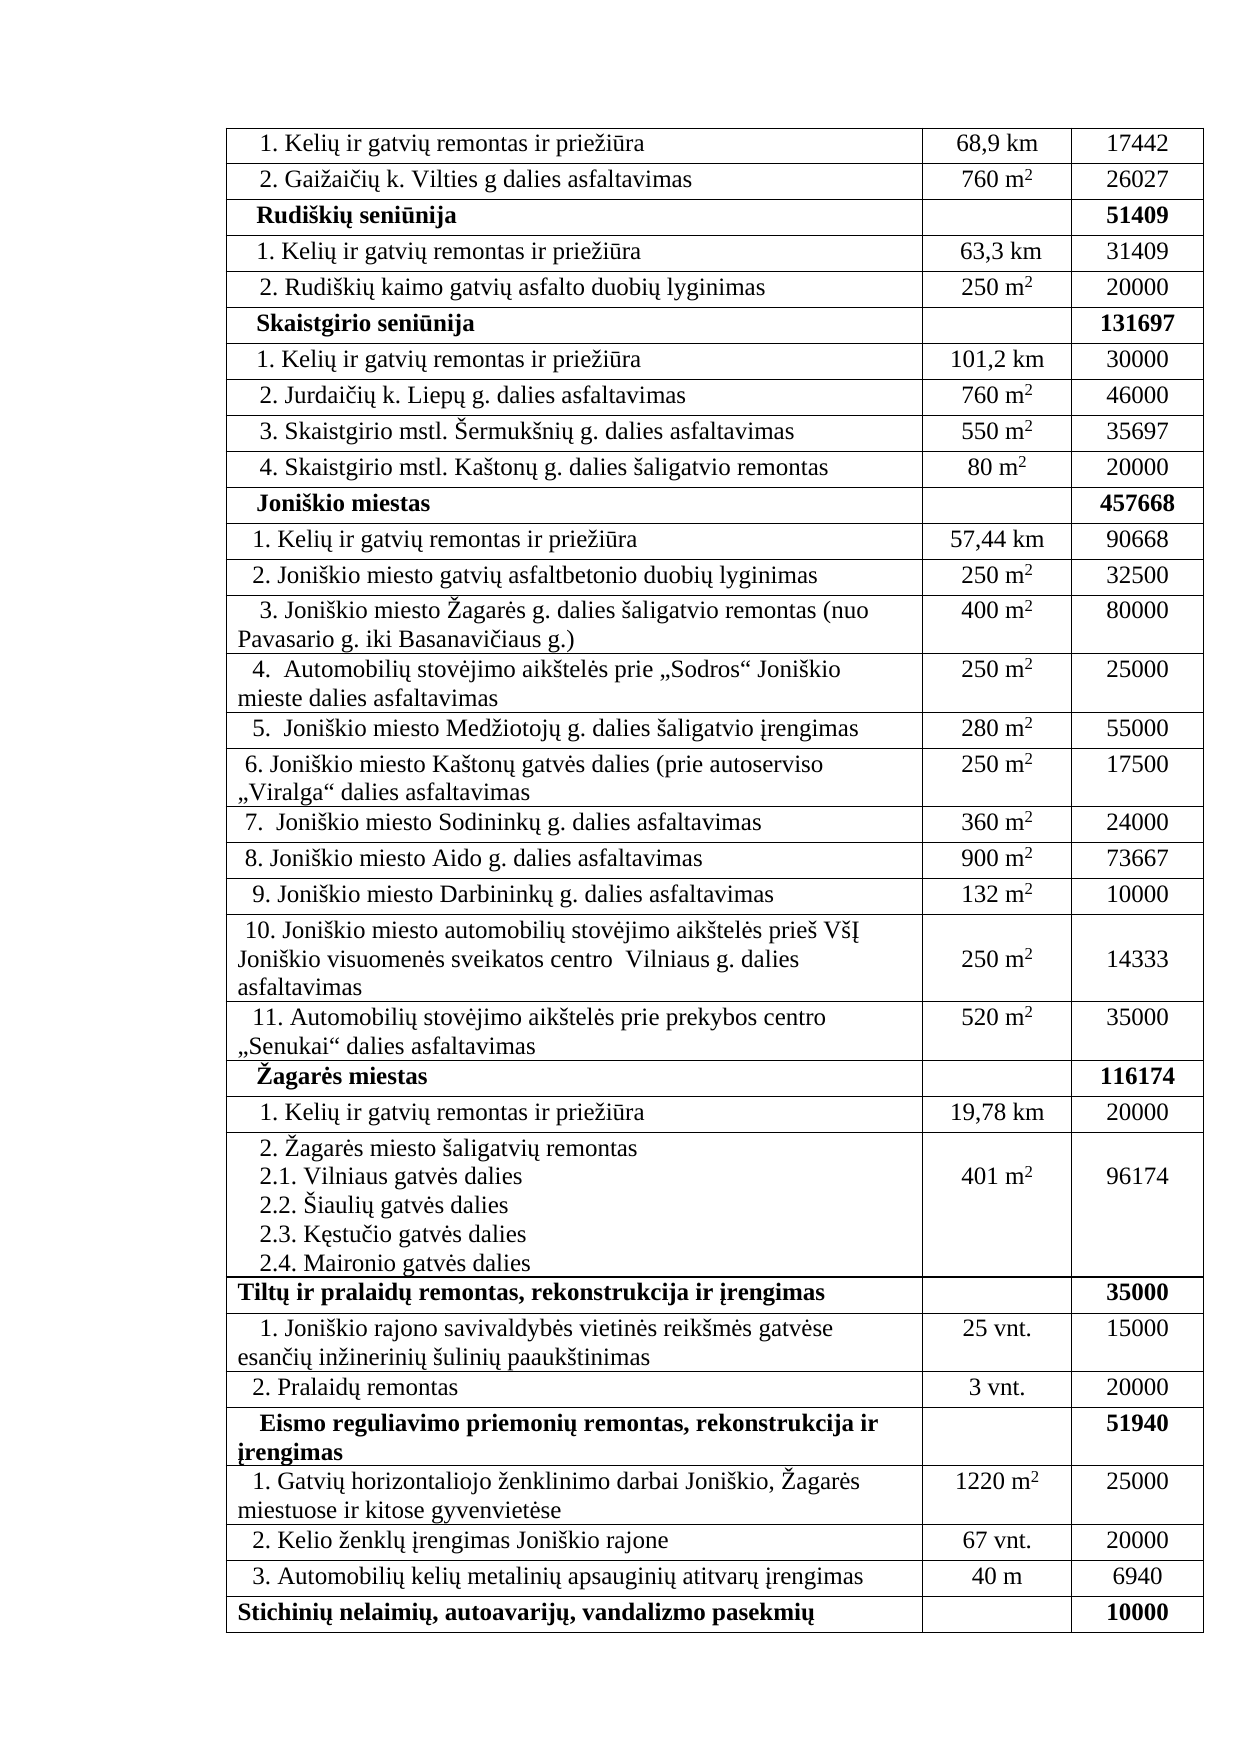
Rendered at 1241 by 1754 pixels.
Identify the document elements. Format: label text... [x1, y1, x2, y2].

table_cell 17442 [1072, 129, 1203, 163]
table_cell 35000 [1072, 1278, 1203, 1312]
table_cell Joniškio miestas [227, 488, 922, 523]
table_cell Rudiškių seniūnija [227, 200, 922, 235]
table_cell 250 m2 [923, 915, 1071, 1001]
table_cell 55000 [1072, 713, 1203, 748]
table_cell 5. Joniškio miesto Medžiotojų g. dalies šaligatvio įrengimas [227, 713, 922, 748]
table_cell 132 m2 [923, 879, 1071, 914]
table_cell 760 m2 [923, 164, 1071, 199]
table_cell 15000 [1072, 1314, 1203, 1371]
table_cell 1. Gatvių horizontaliojo ženklinimo darbai Joniškio, Žagarės miestuose ir kitose gyvenvietėse [227, 1466, 922, 1524]
table_cell 116174 [1072, 1061, 1203, 1096]
table_cell 2. Žagarės miesto šaligatvių remontas 2.1. Vilniaus gatvės dalies 2.2. Šiaulių gatvės dalies 2.3. Kęstučio gatvės dalies 2.4. Maironio gatvės dalies [227, 1133, 922, 1276]
table_cell 2. Rudiškių kaimo gatvių asfalto duobių lyginimas [227, 272, 922, 307]
table_cell 3 vnt. [923, 1372, 1071, 1407]
table_cell 4. Automobilių stovėjimo aikštelės prie „Sodros“ Joniškio mieste dalies asfaltavimas [227, 654, 922, 712]
table_cell 400 m2 [923, 596, 1071, 653]
table_cell 24000 [1072, 807, 1203, 842]
table_cell 51409 [1072, 200, 1203, 235]
table_cell 25000 [1072, 1466, 1203, 1524]
table_cell 360 m2 [923, 807, 1071, 842]
table_cell 457668 [1072, 488, 1203, 523]
table_cell 3. Joniškio miesto Žagarės g. dalies šaligatvio remontas (nuo Pavasario g. iki Basanavičiaus g.) [227, 596, 922, 653]
table_cell 900 m2 [923, 843, 1071, 878]
table_cell 4. Skaistgirio mstl. Kaštonų g. dalies šaligatvio remontas [227, 452, 922, 487]
table_cell 250 m2 [923, 272, 1071, 307]
table_cell 1220 m2 [923, 1466, 1071, 1524]
table_cell 250 m2 [923, 654, 1071, 712]
table_cell 11. Automobilių stovėjimo aikštelės prie prekybos centro „Senukai“ dalies asfaltavimas [227, 1002, 922, 1060]
table_cell 9. Joniškio miesto Darbininkų g. dalies asfaltavimas [227, 879, 922, 914]
table_cell 31409 [1072, 236, 1203, 271]
table_cell 96174 [1072, 1133, 1203, 1276]
table_cell 250 m2 [923, 560, 1071, 594]
table_cell 101,2 km [923, 344, 1071, 379]
table_cell [923, 200, 1071, 235]
table_cell 51940 [1072, 1408, 1203, 1465]
table_cell 131697 [1072, 308, 1203, 343]
table_cell 8. Joniškio miesto Aido g. dalies asfaltavimas [227, 843, 922, 878]
table_cell 63,3 km [923, 236, 1071, 271]
table_cell 760 m2 [923, 380, 1071, 415]
table_cell 80000 [1072, 596, 1203, 653]
table_cell 1. Kelių ir gatvių remontas ir priežiūra [227, 1097, 922, 1132]
table_cell 2. Joniškio miesto gatvių asfaltbetonio duobių lyginimas [227, 560, 922, 594]
table_cell 10000 [1072, 1597, 1203, 1632]
table_cell 1. Kelių ir gatvių remontas ir priežiūra [227, 524, 922, 559]
table_cell Tiltų ir pralaidų remontas, rekonstrukcija ir įrengimas [227, 1278, 922, 1312]
table_cell 3. Skaistgirio mstl. Šermukšnių g. dalies asfaltavimas [227, 416, 922, 451]
table_cell 3. Automobilių kelių metalinių apsauginių atitvarų įrengimas [227, 1561, 922, 1596]
table_cell 17500 [1072, 749, 1203, 806]
table_cell 20000 [1072, 1097, 1203, 1132]
table_cell 1. Joniškio rajono savivaldybės vietinės reikšmės gatvėse esančių inžinerinių šulinių paaukštinimas [227, 1314, 922, 1371]
table_cell 20000 [1072, 1525, 1203, 1560]
table_cell 401 m2 [923, 1133, 1071, 1276]
table_cell 2. Jurdaičių k. Liepų g. dalies asfaltavimas [227, 380, 922, 415]
table_cell [923, 1597, 1071, 1632]
table_cell 26027 [1072, 164, 1203, 199]
table_cell 2. Kelio ženklų įrengimas Joniškio rajone [227, 1525, 922, 1560]
table_cell [923, 1278, 1071, 1312]
table_cell 19,78 km [923, 1097, 1071, 1132]
table_cell 80 m2 [923, 452, 1071, 487]
table_cell 32500 [1072, 560, 1203, 594]
table_cell 2. Gaižaičių k. Vilties g dalies asfaltavimas [227, 164, 922, 199]
table_cell 20000 [1072, 272, 1203, 307]
table_cell 14333 [1072, 915, 1203, 1001]
table_cell [923, 1408, 1071, 1465]
table_cell Žagarės miestas [227, 1061, 922, 1096]
table_cell 2. Pralaidų remontas [227, 1372, 922, 1407]
table_cell Eismo reguliavimo priemonių remontas, rekonstrukcija ir įrengimas [227, 1408, 922, 1465]
table_cell 20000 [1072, 452, 1203, 487]
table_cell 20000 [1072, 1372, 1203, 1407]
table_cell 280 m2 [923, 713, 1071, 748]
table_cell 73667 [1072, 843, 1203, 878]
table_cell 30000 [1072, 344, 1203, 379]
table_cell 35697 [1072, 416, 1203, 451]
table_cell 67 vnt. [923, 1525, 1071, 1560]
table_cell 10. Joniškio miesto automobilių stovėjimo aikštelės prieš VšĮ Joniškio visuomenės sveikatos centro Vilniaus g. dalies asfaltavimas [227, 915, 922, 1001]
table_cell 7. Joniškio miesto Sodininkų g. dalies asfaltavimas [227, 807, 922, 842]
table_cell [923, 308, 1071, 343]
table_cell 250 m2 [923, 749, 1071, 806]
table_cell 1. Kelių ir gatvių remontas ir priežiūra [227, 129, 922, 163]
table_cell 1. Kelių ir gatvių remontas ir priežiūra [227, 236, 922, 271]
table_cell 25 vnt. [923, 1314, 1071, 1371]
table_cell [923, 1061, 1071, 1096]
table_cell 40 m [923, 1561, 1071, 1596]
table_cell 10000 [1072, 879, 1203, 914]
table_cell 46000 [1072, 380, 1203, 415]
table_cell 57,44 km [923, 524, 1071, 559]
table_cell Stichinių nelaimių, autoavarijų, vandalizmo pasekmių [227, 1597, 922, 1632]
table_cell 35000 [1072, 1002, 1203, 1060]
table_cell 6940 [1072, 1561, 1203, 1596]
table_cell 90668 [1072, 524, 1203, 559]
table_cell 6. Joniškio miesto Kaštonų gatvės dalies (prie autoserviso „Viralga“ dalies asfaltavimas [227, 749, 922, 806]
table_cell 520 m2 [923, 1002, 1071, 1060]
table_cell 1. Kelių ir gatvių remontas ir priežiūra [227, 344, 922, 379]
table_cell 550 m2 [923, 416, 1071, 451]
table_cell 68,9 km [923, 129, 1071, 163]
table_cell Skaistgirio seniūnija [227, 308, 922, 343]
table_cell [923, 488, 1071, 523]
table_cell 25000 [1072, 654, 1203, 712]
